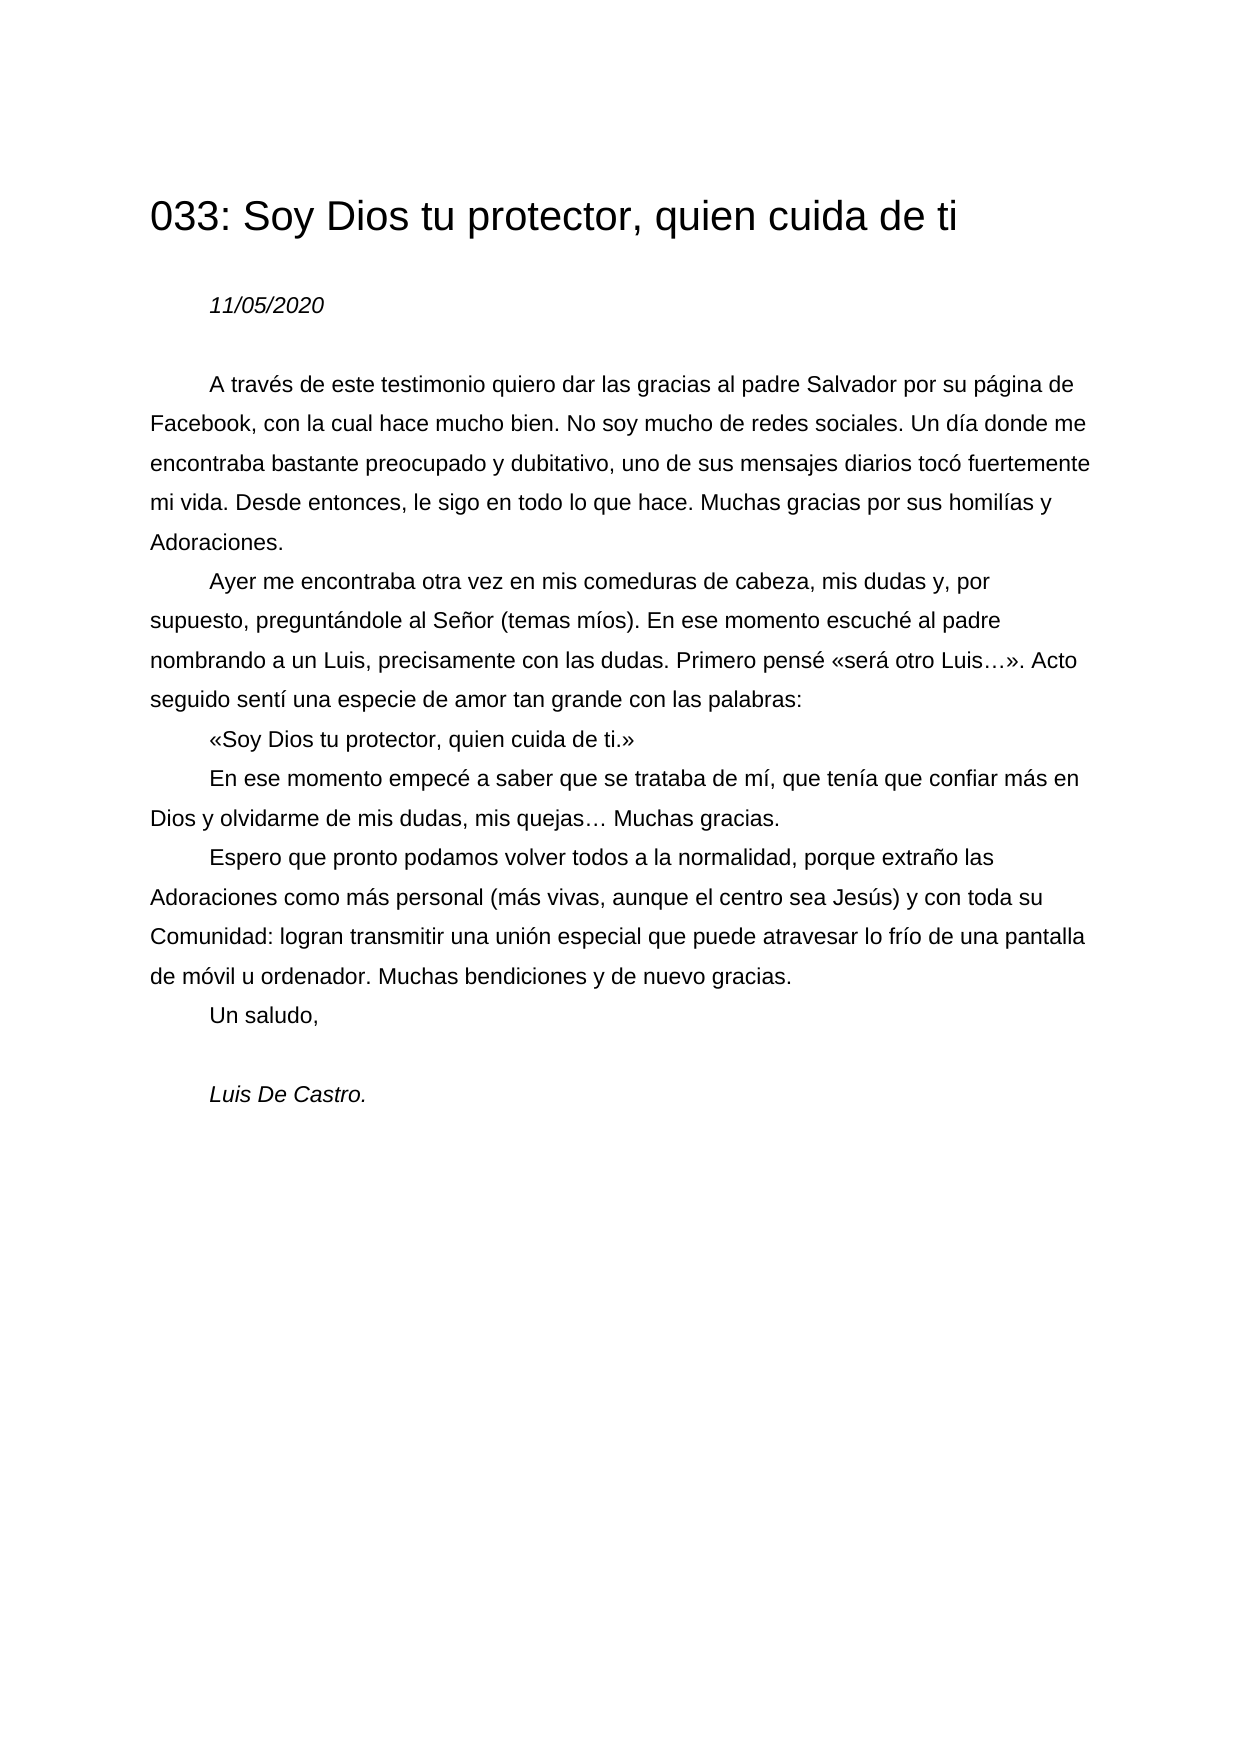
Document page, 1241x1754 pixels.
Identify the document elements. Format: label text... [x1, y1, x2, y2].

text «Soy Dios tu protector, quien cuida de ti.» [150, 726, 1090, 752]
text A través de este testimonio quiero dar las gracias al padre Salvador por su página de Facebook, con la cual hace mucho bien. No soy mucho de redes sociales. Un día donde me encontraba bastante preocupado y dubitativo, uno de sus mensajes diarios tocó fuertemente mi vida. Desde entonces, le sigo en todo lo que hace. Muchas gracias por sus homilías y Adoraciones. [150, 371, 1090, 555]
text Un saludo, [150, 1002, 1090, 1028]
text Luis De Castro. [150, 1081, 1090, 1107]
text Ayer me encontraba otra vez en mis comeduras de cabeza, mis dudas y, por supuesto, preguntándole al Señor (temas míos). En ese momento escuché al padre nombrando a un Luis, precisamente con las dudas. Primero pensé «será otro Luis…». Acto seguido sentí una especie de amor tan grande con las palabras: [150, 568, 1090, 713]
subtitle 033: Soy Dios tu protector, quien cuida de ti [150, 192, 1090, 239]
text En ese momento empecé a saber que se trataba de mí, que tenía que confiar más en Dios y olvidarme de mis dudas, mis quejas… Muchas gracias. [150, 765, 1090, 831]
text Espero que pronto podamos volver todos a la normalidad, porque extraño las Adoraciones como más personal (más vivas, aunque el centro sea Jesús) y con toda su Comunidad: logran transmitir una unión especial que puede atravesar lo frío de una pantalla de móvil u ordenador. Muchas bendiciones y de nuevo gracias. [150, 844, 1090, 989]
text 11/05/2020 [150, 292, 1090, 318]
